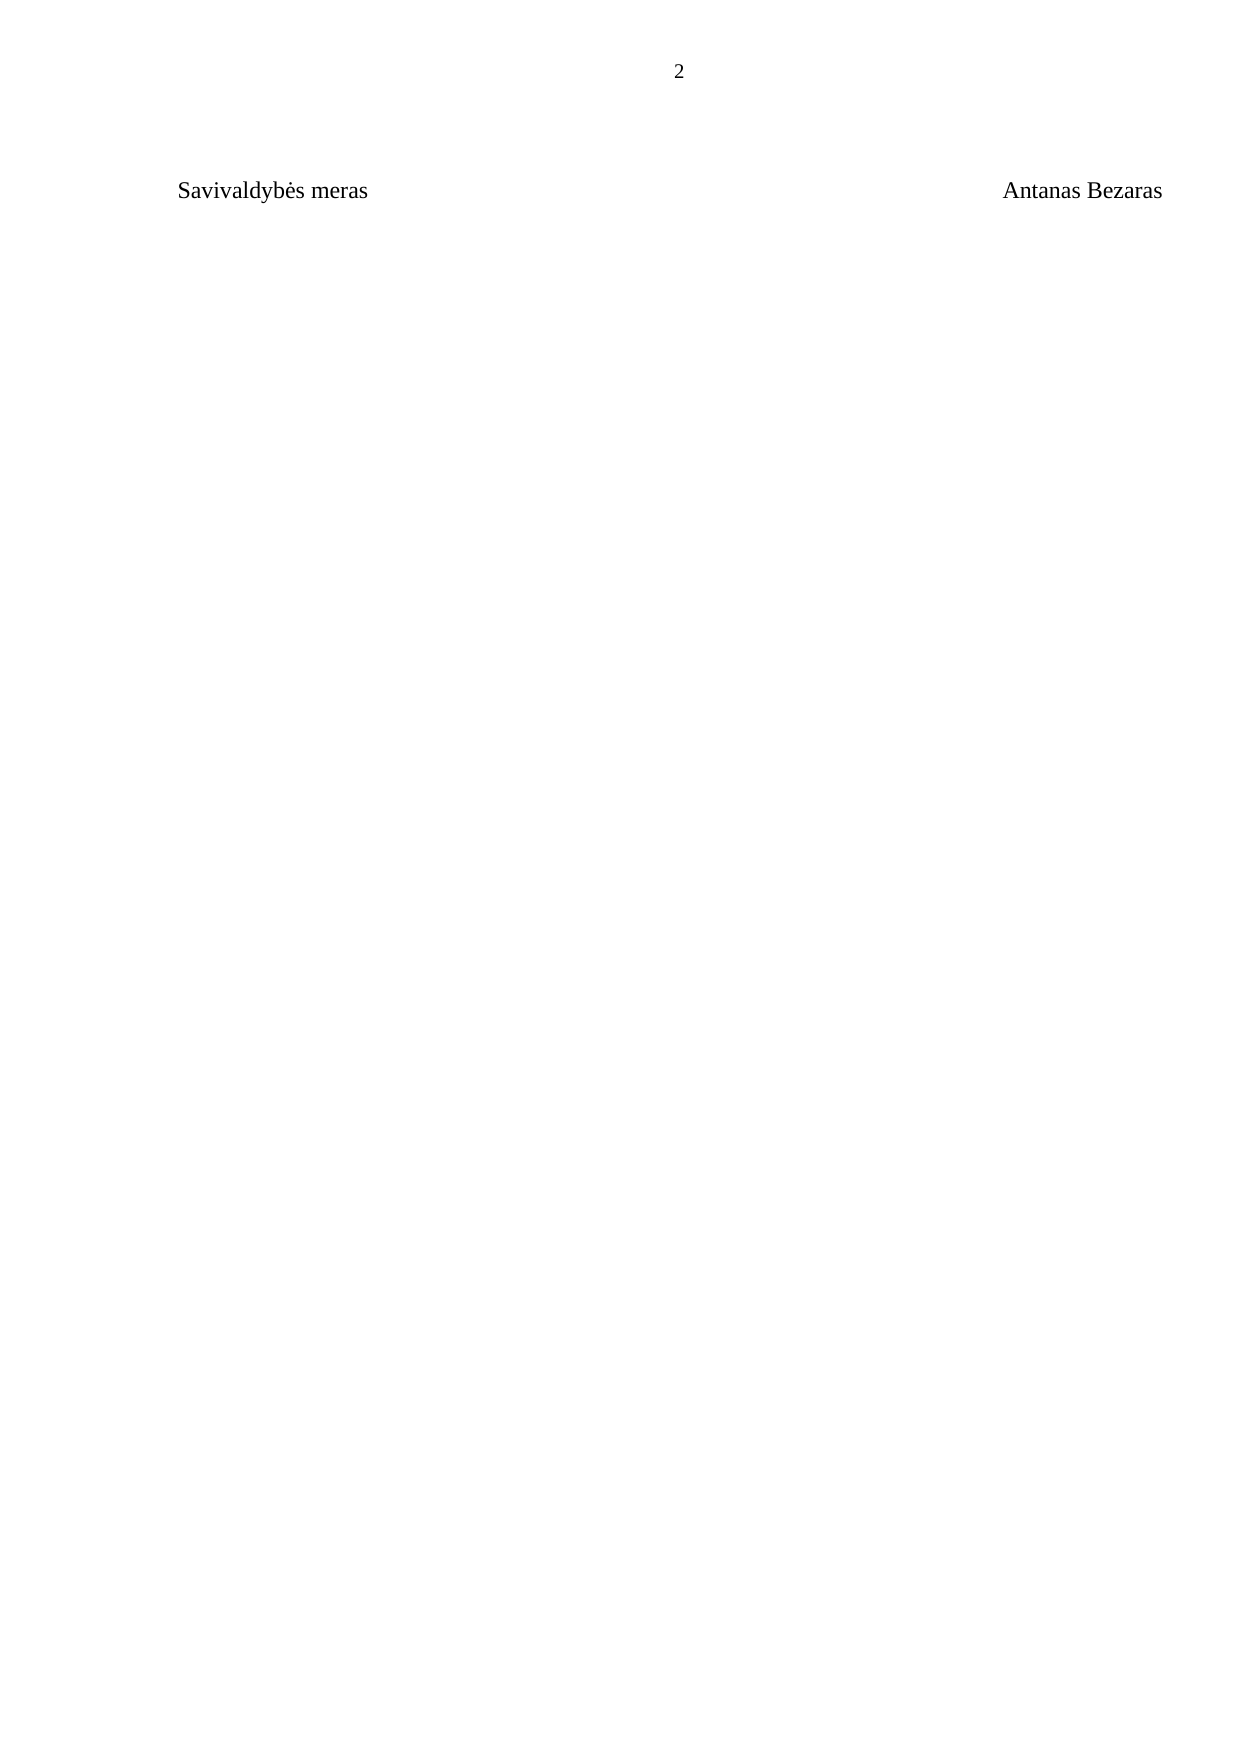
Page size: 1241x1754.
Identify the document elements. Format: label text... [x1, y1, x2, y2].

text Savivaldybės meras Antanas Bezaras [177, 176, 1181, 203]
